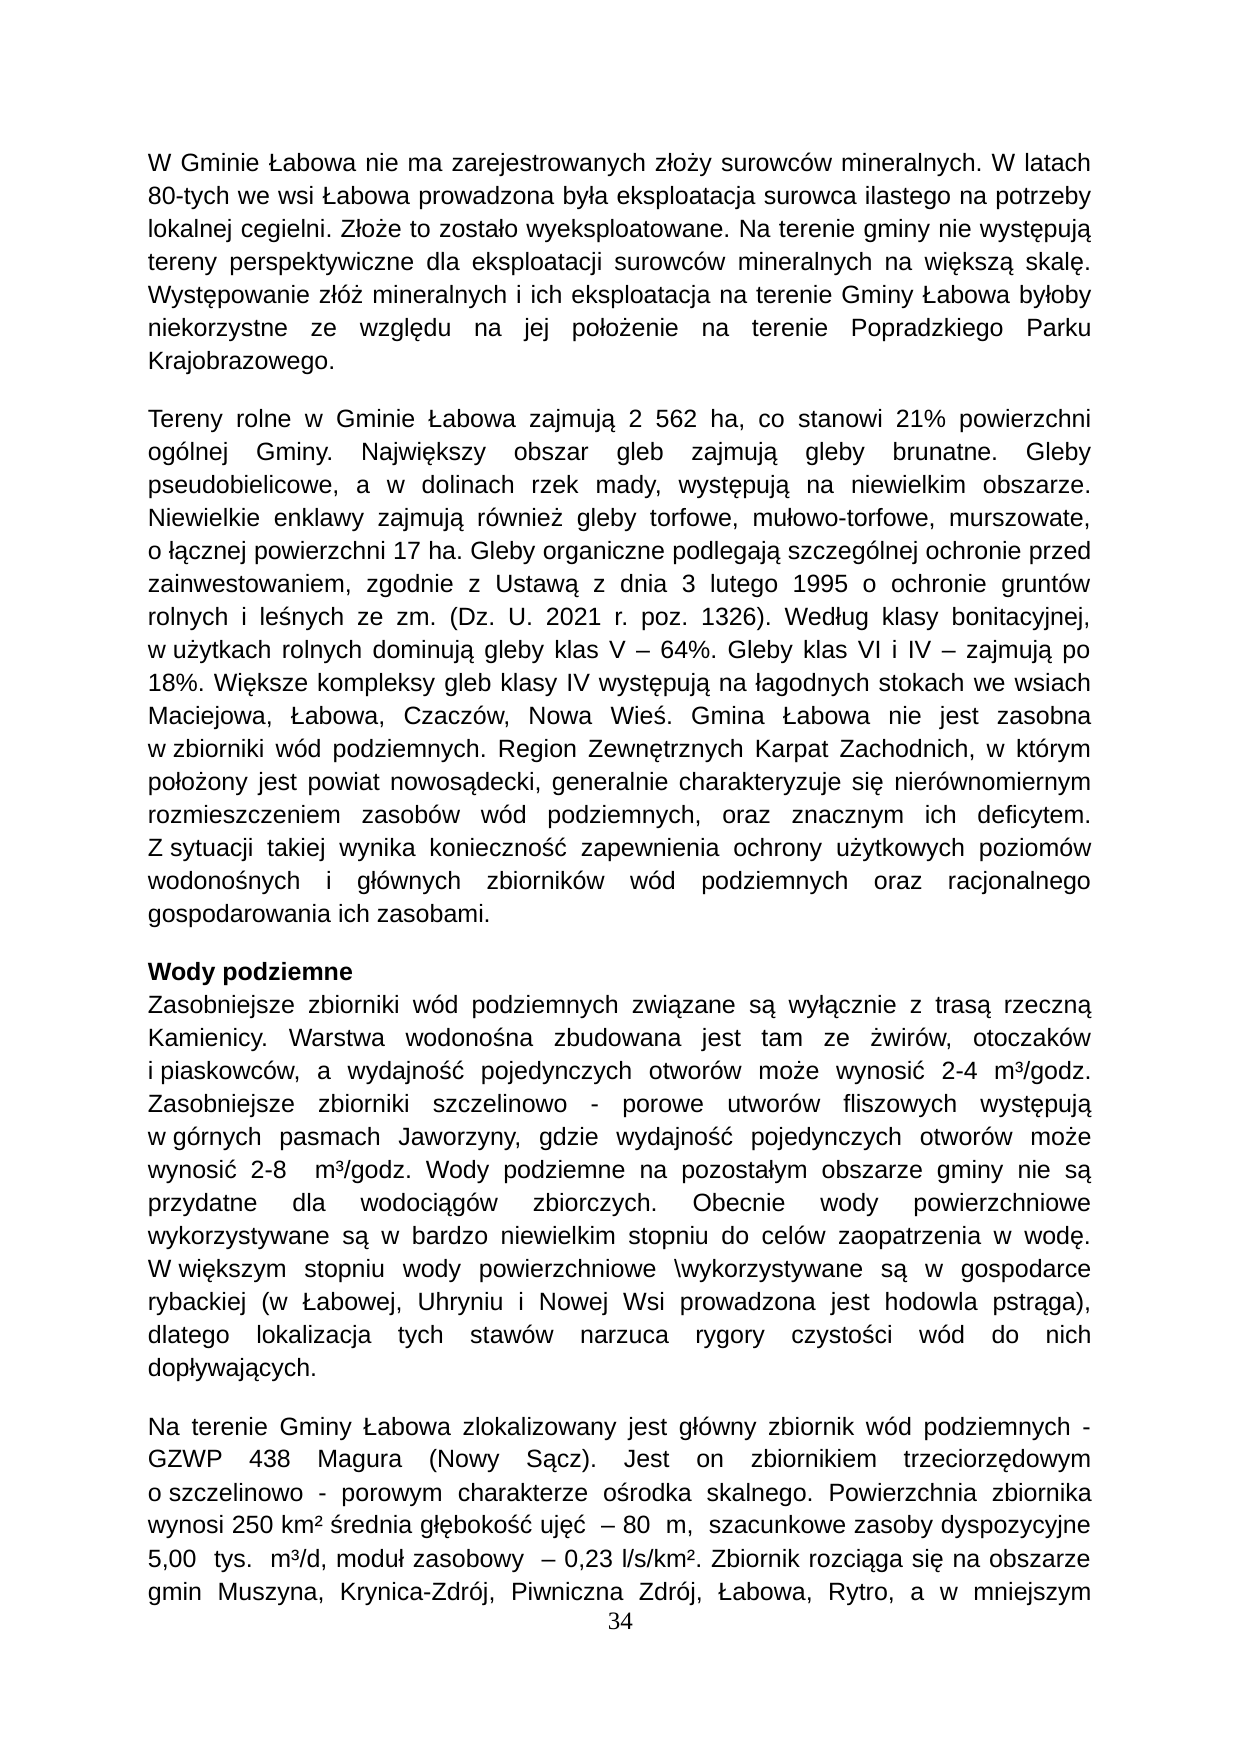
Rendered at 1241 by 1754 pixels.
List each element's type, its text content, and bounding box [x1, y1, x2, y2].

text W Gminie Łabowa nie ma zarejestrowanych złoży surowców mineralnych. W latach 80-tych we wsi Łabowa prowadzona była eksploatacja surowca ilastego na potrzeby lokalnej cegielni. Złoże to zostało wyeksploatowane. Na terenie gminy nie występują tereny perspektywiczne dla eksploatacji surowców mineralnych na większą skalę. Występowanie złóż mineralnych i ich eksploatacja na terenie Gminy Łabowa byłoby niekorzystne ze względu na jej położenie na terenie Popradzkiego Parku Krajobrazowego. [148, 148, 1092, 374]
text Na terenie Gminy Łabowa zlokalizowany jest główny zbiornik wód podziemnych - GZWP 438 Magura (Nowy Sącz). Jest on zbiornikiem trzeciorzędowym o szczelinowo - porowym charakterze ośrodka skalnego. Powierzchnia zbiornika wynosi 250 km² średnia głębokość ujęć – 80 m, szacunkowe zasoby dyspozycyjne 5,00 tys. m³/d, moduł zasobowy – 0,23 l/s/km². Zbiornik rozciąga się na obszarze gmin Muszyna, Krynica-Zdrój, Piwniczna Zdrój, Łabowa, Rytro, a w mniejszym [148, 1411, 1092, 1605]
text Zasobniejsze zbiorniki wód podziemnych związane są wyłącznie z trasą rzeczną Kamienicy. Warstwa wodonośna zbudowana jest tam ze żwirów, otoczaków i piaskowców, a wydajność pojedynczych otworów może wynosić 2-4 m³/godz. Zasobniejsze zbiorniki szczelinowo - porowe utworów fliszowych występują w górnych pasmach Jaworzyny, gdzie wydajność pojedynczych otworów może wynosić 2-8 m³/godz. Wody podziemne na pozostałym obszarze gminy nie są przydatne dla wodociągów zbiorczych. Obecnie wody powierzchniowe wykorzystywane są w bardzo niewielkim stopniu do celów zaopatrzenia w wodę. W większym stopniu wody powierzchniowe \wykorzystywane są w gospodarce rybackiej (w Łabowej, Uhryniu i Nowej Wsi prowadzona jest hodowla pstrąga), dlatego lokalizacja tych stawów narzuca rygory czystości wód do nich dopływających. [148, 990, 1092, 1382]
text Tereny rolne w Gminie Łabowa zajmują 2 562 ha, co stanowi 21% powierzchni ogólnej Gminy. Największy obszar gleb zajmują gleby brunatne. Gleby pseudobielicowe, a w dolinach rzek mady, występują na niewielkim obszarze. Niewielkie enklawy zajmują również gleby torfowe, mułowo-torfowe, murszowate, o łącznej powierzchni 17 ha. Gleby organiczne podlegają szczególnej ochronie przed zainwestowaniem, zgodnie z Ustawą z dnia 3 lutego 1995 o ochronie gruntów rolnych i leśnych ze zm. (Dz. U. 2021 r. poz. 1326). Według klasy bonitacyjnej, w użytkach rolnych dominują gleby klas V – 64%. Gleby klas VI i IV – zajmują po 18%. Większe kompleksy gleb klasy IV występują na łagodnych stokach we wsiach Maciejowa, Łabowa, Czaczów, Nowa Wieś. Gmina Łabowa nie jest zasobna w zbiorniki wód podziemnych. Region Zewnętrznych Karpat Zachodnich, w którym położony jest powiat nowosądecki, generalnie charakteryzuje się nierównomiernym rozmieszczeniem zasobów wód podziemnych, oraz znacznym ich deficytem. Z sytuacji takiej wynika konieczność zapewnienia ochrony użytkowych poziomów wodonośnych i głównych zbiorników wód podziemnych oraz racjonalnego gospodarowania ich zasobami. [148, 404, 1092, 928]
text Wody podziemne [148, 957, 1092, 986]
